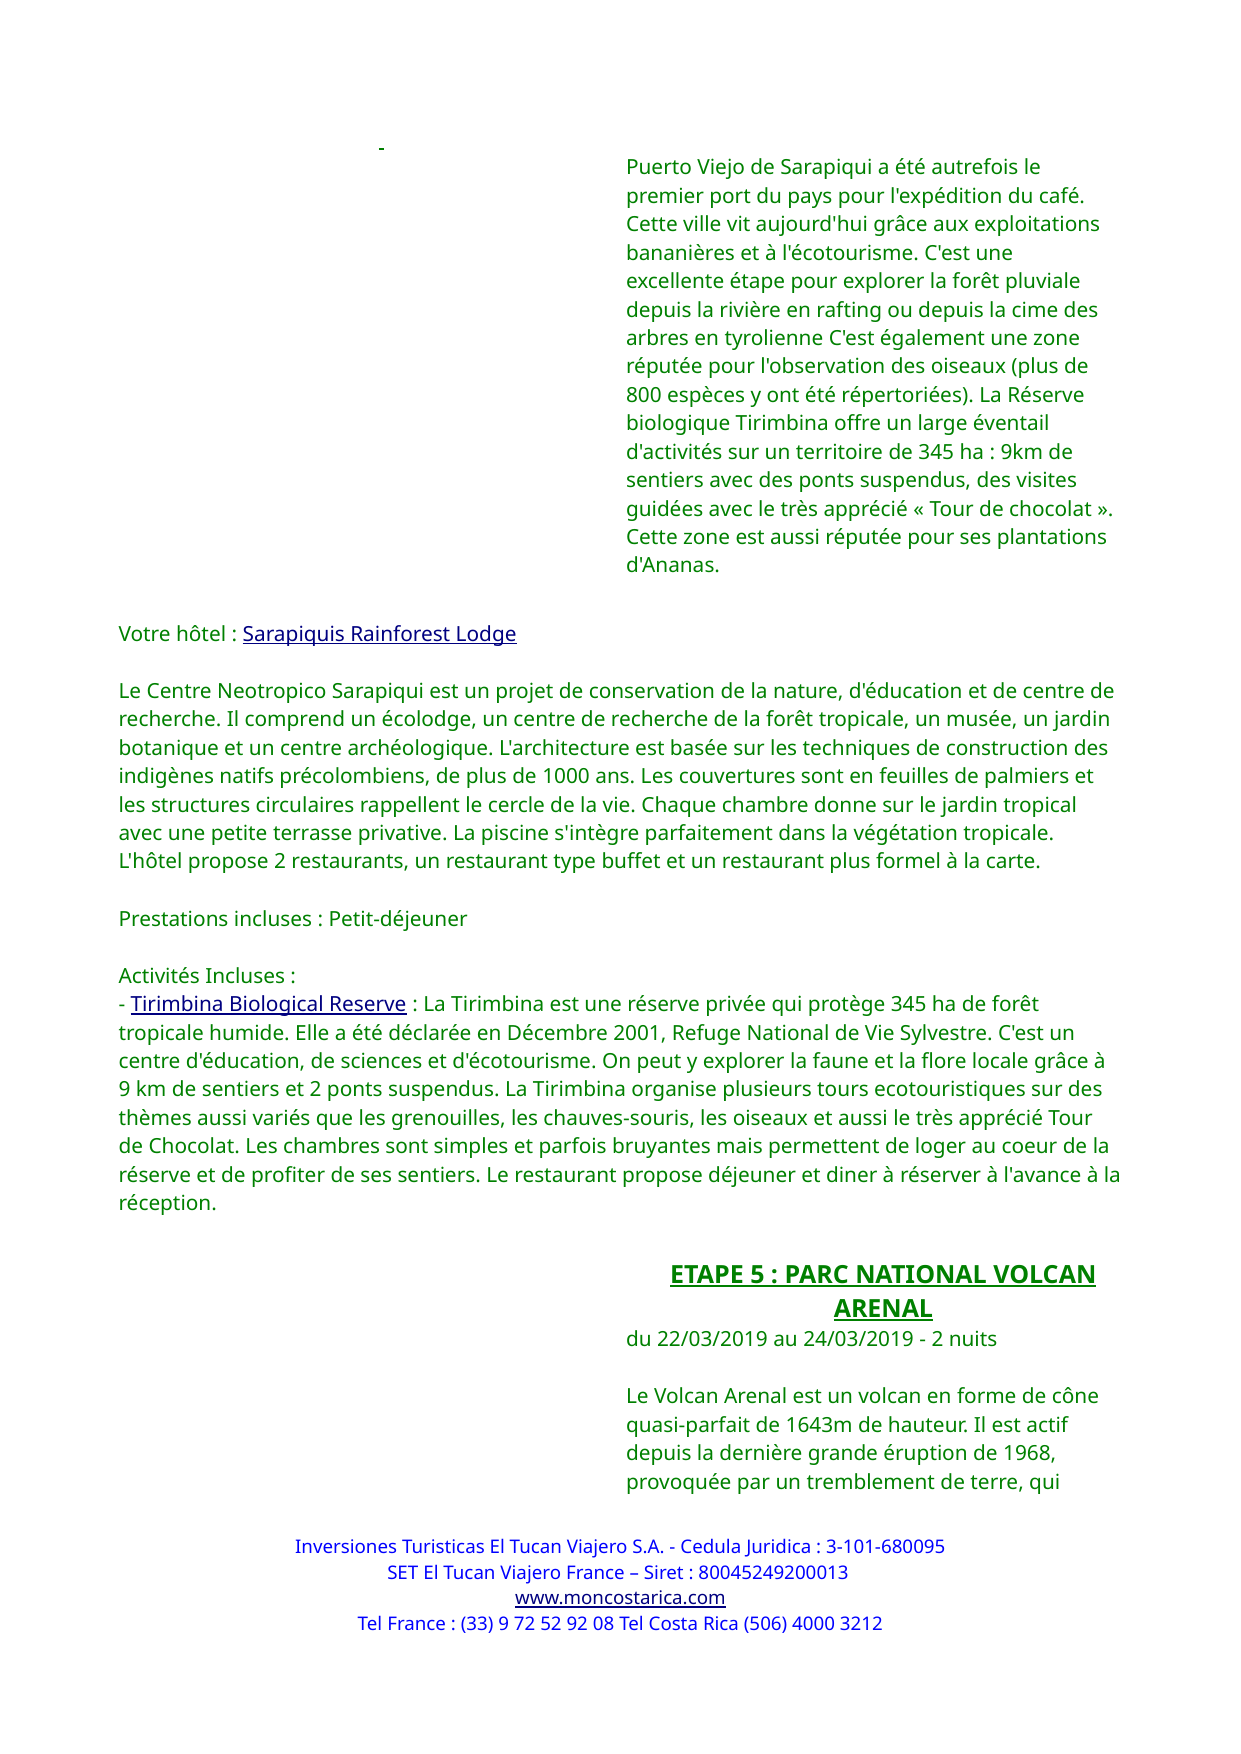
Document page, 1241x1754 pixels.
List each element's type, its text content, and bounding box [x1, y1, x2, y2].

text Prestations incluses : Petit-déjeuner [118, 904, 1122, 932]
text Activités Incluses : [118, 961, 1122, 989]
table_header [118, 1251, 620, 1501]
text - Tirimbina Biological Reserve : La Tirimbina est une réserve privée qui protège 345 ha de forêt tropicale humide. Elle a été déclarée en Décembre 2001, Refuge National de Vie Sylvestre. C'est un centre d'éducation, de sciences et d'écotourisme. On peut y explorer la faune et la flore locale grâce à 9 km de sentiers et 2 ponts suspendus. La Tirimbina organise plusieurs tours ecotouristiques sur des thèmes aussi variés que les grenouilles, les chauves-souris, les oiseaux et aussi le très apprécié Tour de Chocolat. Les chambres sont simples et parfois bruyantes mais permettent de loger au coeur de la réserve et de profiter de ses sentiers. Le restaurant propose déjeuner et diner à réserver à l'avance à la réception. [118, 989, 1122, 1217]
text Votre hôtel : Sarapiquis Rainforest Lodge [118, 619, 1122, 647]
table_header [118, 118, 620, 585]
text Le Centre Neotropico Sarapiqui est un projet de conservation de la nature, d'éducation et de centre de recherche. Il comprend un écolodge, un centre de recherche de la forêt tropicale, un musée, un jardin botanique et un centre archéologique. L'architecture est basée sur les techniques de construction des indigènes natifs précolombiens, de plus de 1000 ans. Les couvertures sont en feuilles de palmiers et les structures circulaires rappellent le cercle de la vie. Chaque chambre donne sur le jardin tropical avec une petite terrasse privative. La piscine s'intègre parfaitement dans la végétation tropicale. L'hôtel propose 2 restaurants, un restaurant type buffet et un restaurant plus formel à la carte. [118, 676, 1122, 875]
table_header ETAPE 5 : PARC NATIONAL VOLCAN ARENAL du 22/03/2019 au 24/03/2019 - 2 nuits Le Volcan Arenal est un volcan en forme de cône quasi-parfait de 1643m de hauteur. Il est actif depuis la dernière grande éruption de 1968, provoquée par un tremblement de terre, qui [620, 1251, 1122, 1501]
table_header Puerto Viejo de Sarapiqui a été autrefois le premier port du pays pour l'expédition du café. Cette ville vit aujourd'hui grâce aux exploitations bananières et à l'écotourisme. C'est une excellente étape pour explorer la forêt pluviale depuis la rivière en rafting ou depuis la cime des arbres en tyrolienne C'est également une zone réputée pour l'observation des oiseaux (plus de 800 espèces y ont été répertoriées). La Réserve biologique Tirimbina offre un large éventail d'activités sur un territoire de 345 ha : 9km de sentiers avec des ponts suspendus, des visites guidées avec le très apprécié « Tour de chocolat ». Cette zone est aussi réputée pour ses plantations d'Ananas. [620, 118, 1122, 585]
